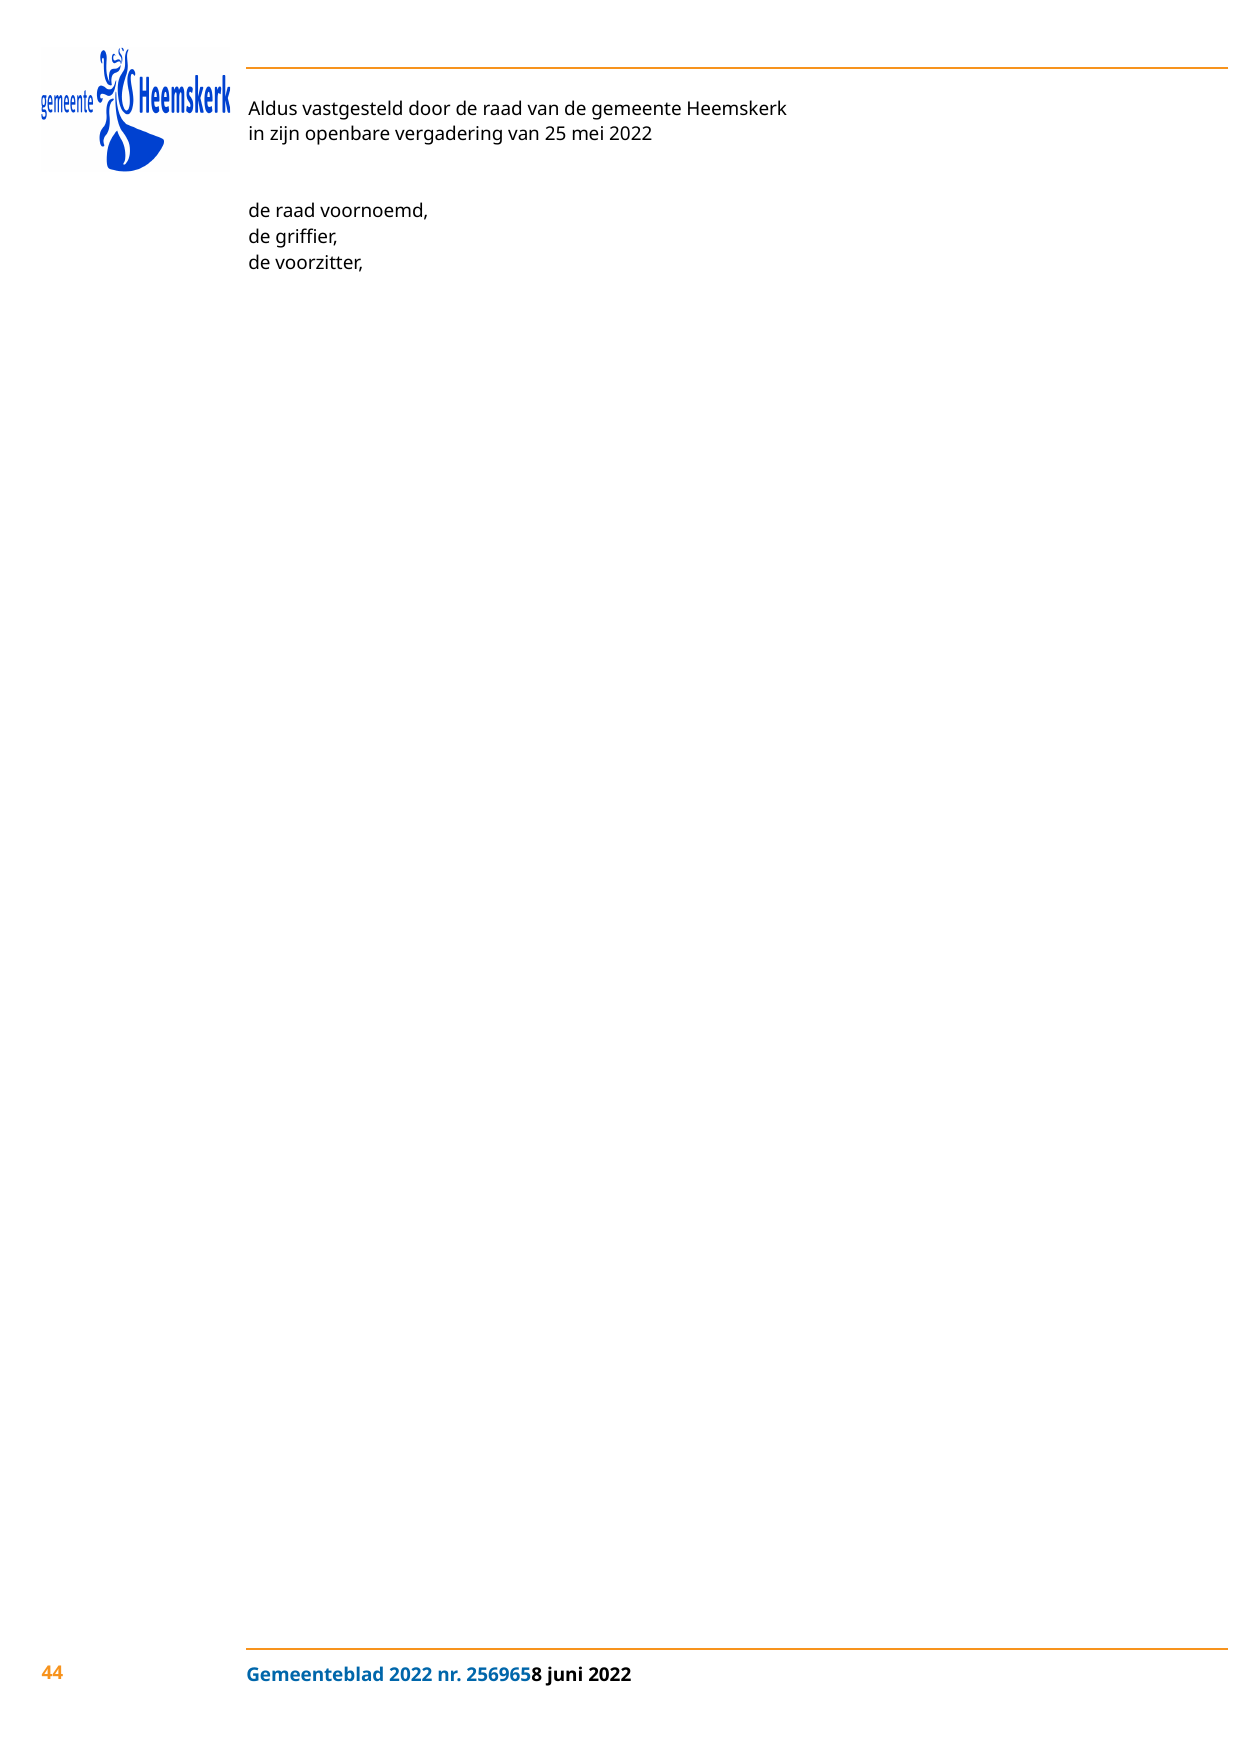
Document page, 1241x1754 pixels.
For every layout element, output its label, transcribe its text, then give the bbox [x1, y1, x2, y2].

text de voorzitter, [248, 249, 1152, 275]
picture [41, 47, 231, 172]
text in zijn openbare vergadering van 25 mei 2022 [248, 121, 1152, 146]
text de raad voornoemd, [248, 198, 1152, 223]
text de griffier, [248, 223, 1152, 249]
text Aldus vastgesteld door de raad van de gemeente Heemskerk [248, 95, 1152, 121]
